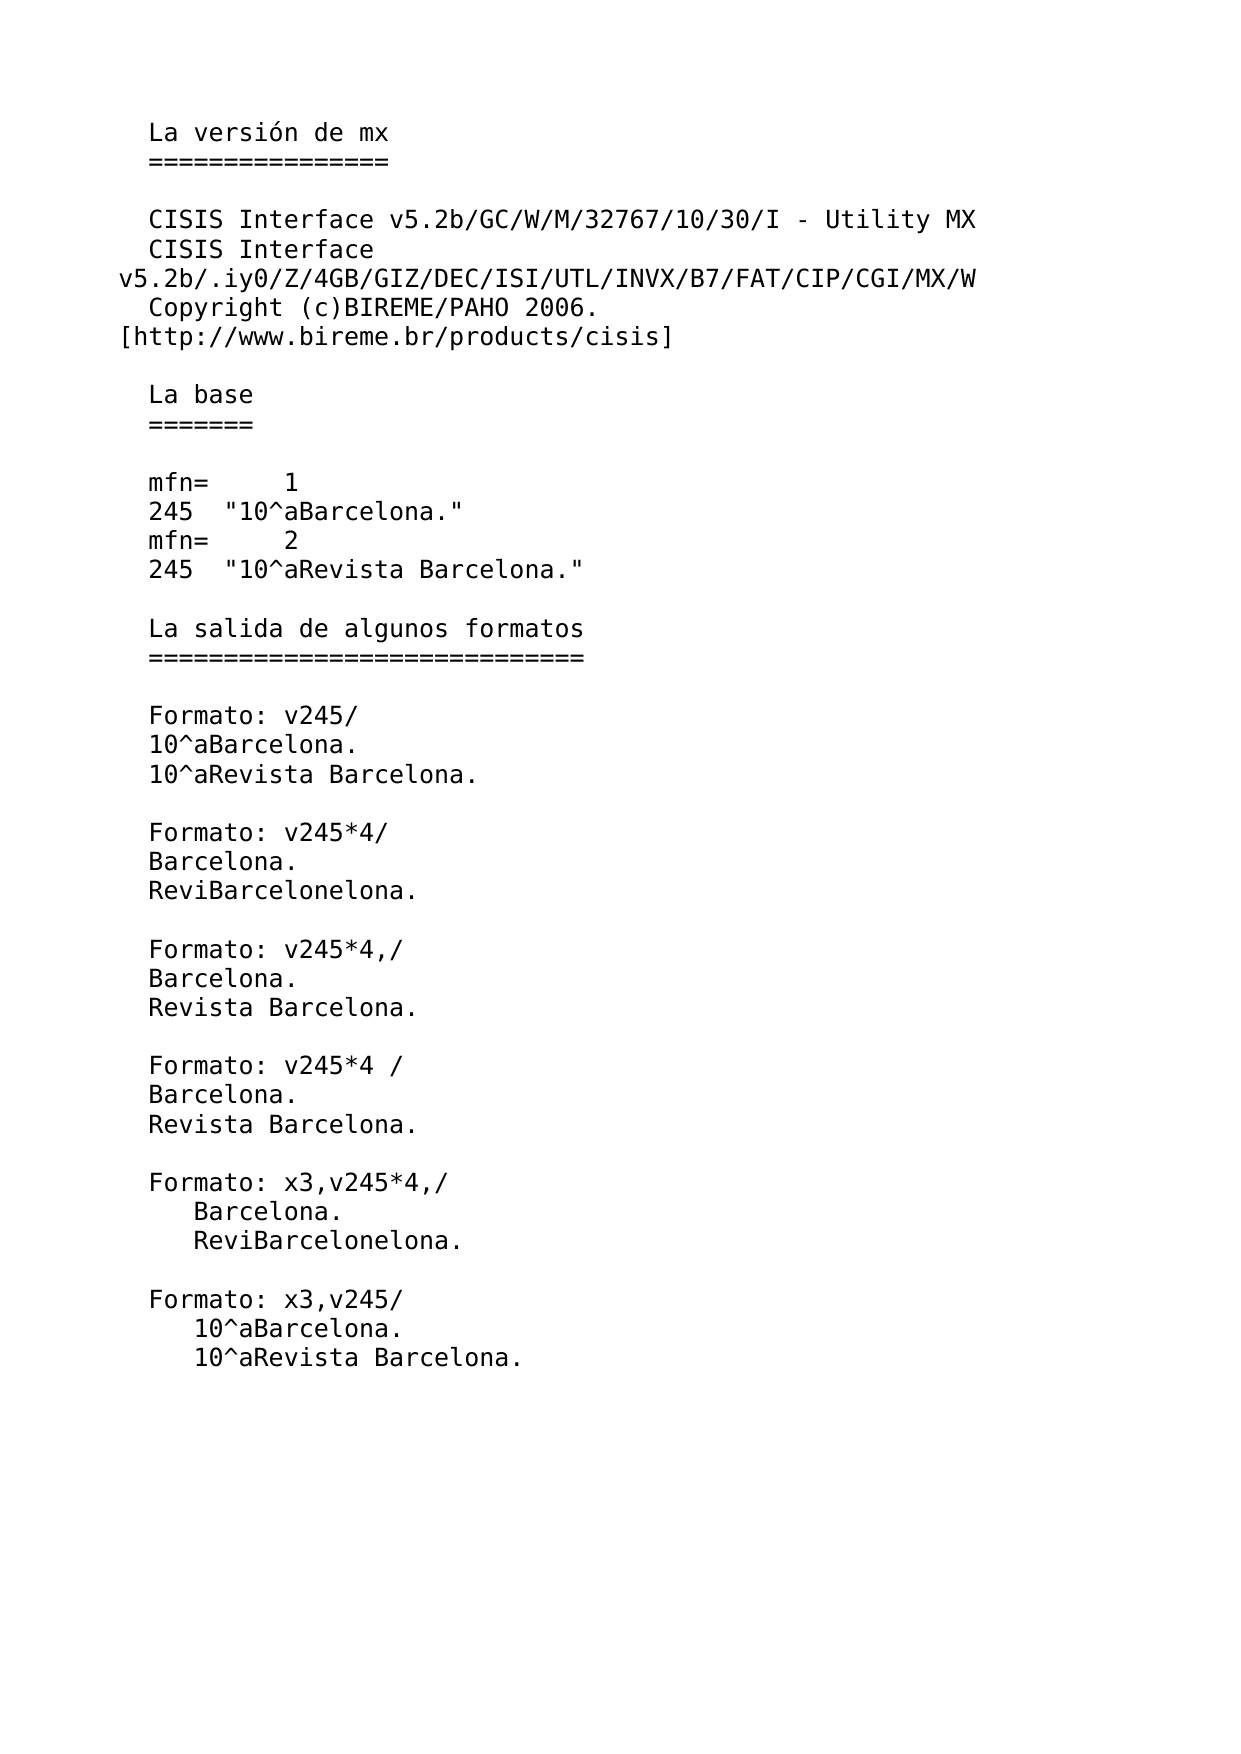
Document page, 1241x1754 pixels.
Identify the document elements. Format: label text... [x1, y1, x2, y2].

text La versión de mx ================ CISIS Interface v5.2b/GC/W/M/32767/10/30/I - Utility MX CISIS Interface v5.2b/.iy0/Z/4GB/GIZ/DEC/ISI/UTL/INVX/B7/FAT/CIP/CGI/MX/W Copyright (c)BIREME/PAHO 2006. [http://www.bireme.br/products/cisis] La base ======= mfn= 1 245 "10^aBarcelona." mfn= 2 245 "10^aRevista Barcelona." La salida de algunos formatos ============================= Formato: v245/ 10^aBarcelona. 10^aRevista Barcelona. Formato: v245*4/ Barcelona. ReviBarcelonelona. Formato: v245*4,/ Barcelona. Revista Barcelona. Formato: v245*4 / Barcelona. Revista Barcelona. Formato: x3,v245*4,/ Barcelona. ReviBarcelonelona. Formato: x3,v245/ 10^aBarcelona. 10^aRevista Barcelona. [118, 118, 1122, 1401]
